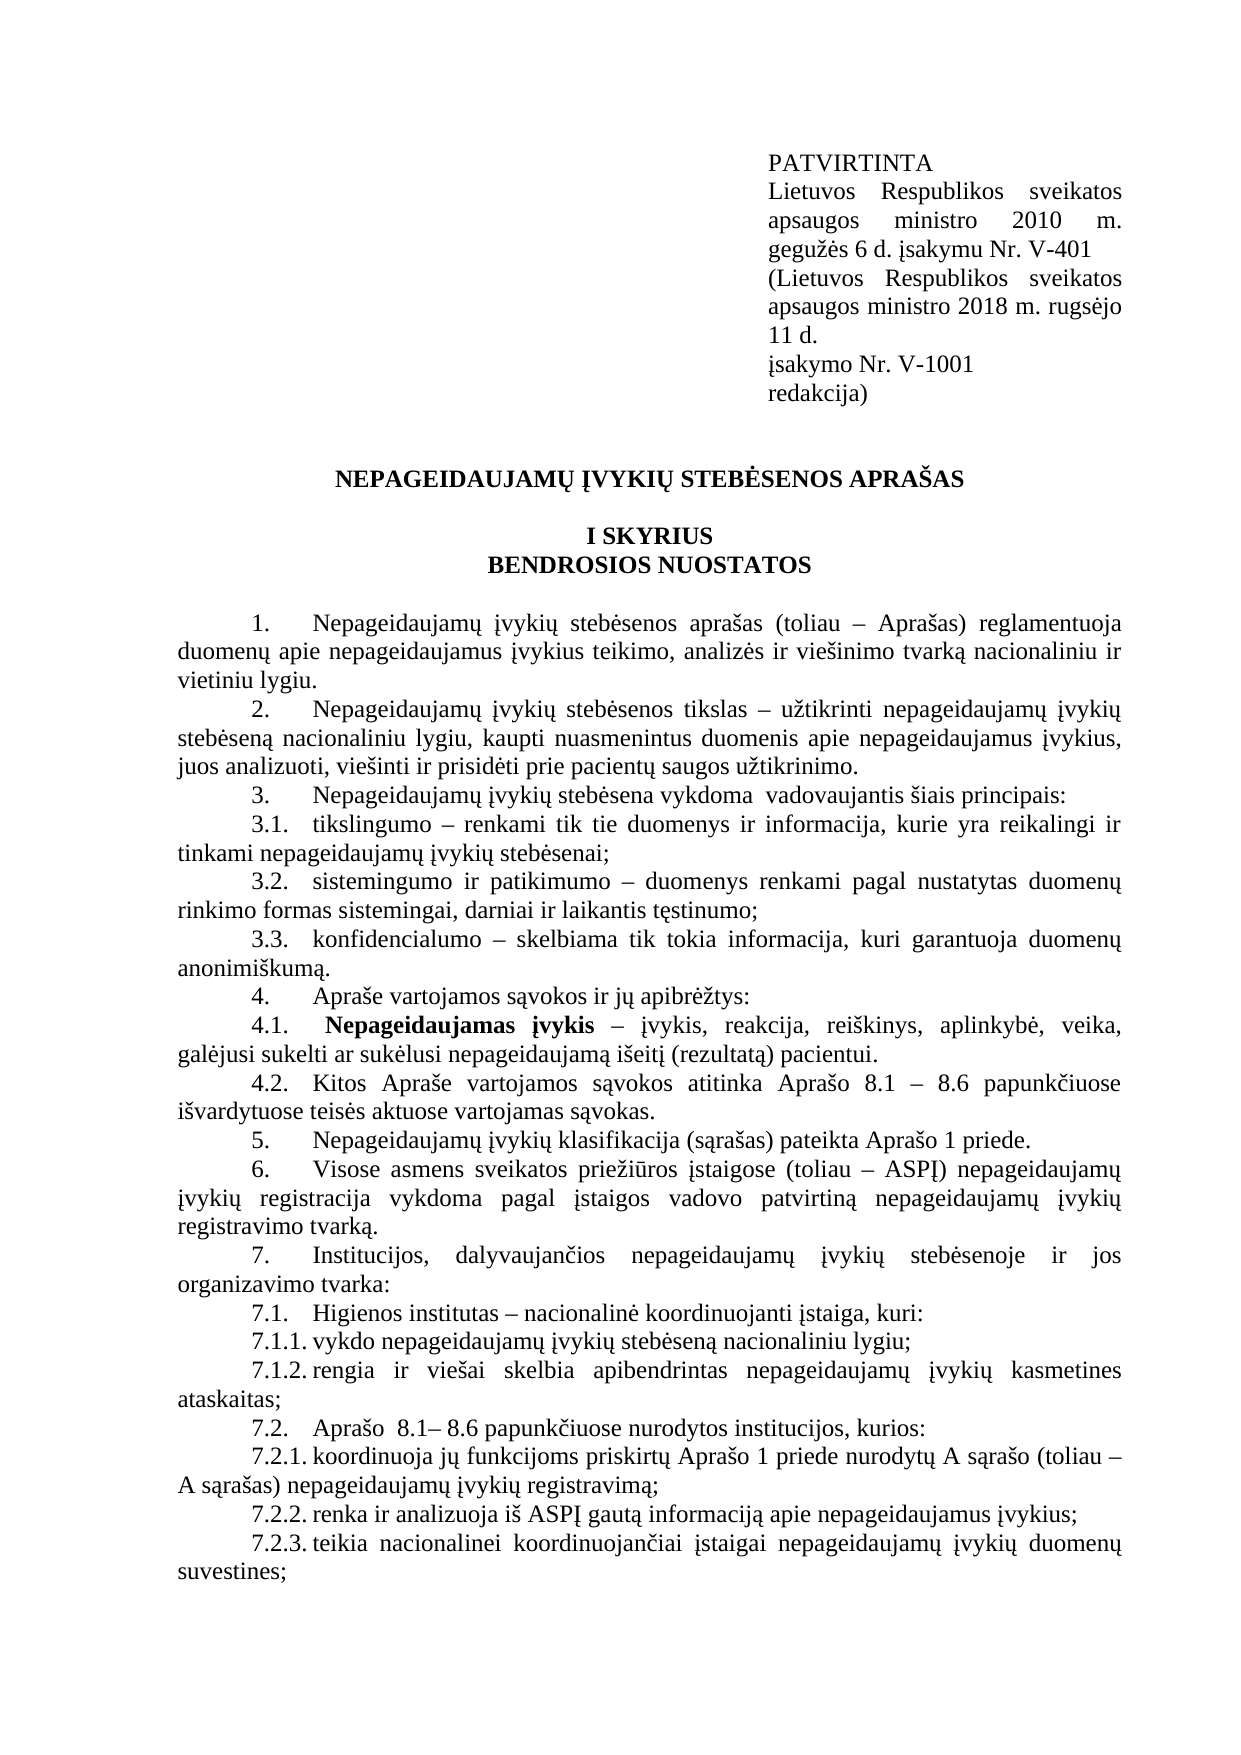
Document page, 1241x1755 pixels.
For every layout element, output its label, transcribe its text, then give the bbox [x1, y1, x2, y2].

text (Lietuvos Respublikos sveikatos apsaugos ministro 2018 m. rugsėjo 11 d. [768, 263, 1122, 349]
text 3.2. sistemingumo ir patikimumo – duomenys renkami pagal nustatytas duomenų rinkimo formas sistemingai, darniai ir laikantis tęstinumo; [177, 866, 1122, 924]
text 4.2. Kitos Apraše vartojamos sąvokos atitinka Aprašo 8.1 – 8.6 papunkčiuose išvardytuose teisės aktuose vartojamas sąvokas. [177, 1068, 1122, 1125]
text 7.1. Higienos institutas – nacionalinė koordinuojanti įstaiga, kuri: [177, 1298, 1122, 1326]
text įsakymo Nr. V-1001 [768, 349, 1122, 378]
text 7.2. Aprašo 8.1– 8.6 papunkčiuose nurodytos institucijos, kurios: [177, 1413, 1122, 1441]
text 7. Institucijos, dalyvaujančios nepageidaujamų įvykių stebėsenoje ir jos organizavimo tvarka: [177, 1240, 1122, 1298]
text 2. Nepageidaujamų įvykių stebėsenos tikslas – užtikrinti nepageidaujamų įvykių stebėseną nacionaliniu lygiu, kaupti nuasmenintus duomenis apie nepageidaujamus įvykius, juos analizuoti, viešinti ir prisidėti prie pacientų saugos užtikrinimo. [177, 694, 1122, 780]
text 4.1. Nepageidaujamas įvykis – įvykis, reakcija, reiškinys, aplinkybė, veika, galėjusi sukelti ar sukėlusi nepageidaujamą išeitį (rezultatą) pacientui. [177, 1010, 1122, 1068]
text PATVIRTINTA [768, 148, 1122, 176]
text redakcija) [768, 378, 1122, 406]
text 7.1.1. vykdo nepageidaujamų įvykių stebėseną nacionaliniu lygiu; [177, 1326, 1122, 1355]
text 4. Apraše vartojamos sąvokos ir jų apibrėžtys: [177, 981, 1122, 1010]
text NEPAGEIDAUJAMŲ ĮVYKIŲ STEBĖSENOS APRAŠAS [177, 464, 1122, 493]
text 3.1. tikslingumo – renkami tik tie duomenys ir informacija, kurie yra reikalingi ir tinkami nepageidaujamų įvykių stebėsenai; [177, 809, 1122, 866]
text BENDROSIOS NUOSTATOS [177, 550, 1122, 579]
text 6. Visose asmens sveikatos priežiūros įstaigose (toliau – ASPĮ) nepageidaujamų įvykių registracija vykdoma pagal įstaigos vadovo patvirtiną nepageidaujamų įvykių registravimo tvarką. [177, 1154, 1122, 1240]
text Lietuvos Respublikos sveikatos apsaugos ministro 2010 m. gegužės 6 d. įsakymu Nr. V-401 [768, 176, 1122, 263]
text 3. Nepageidaujamų įvykių stebėsena vykdoma vadovaujantis šiais principais: [177, 780, 1122, 809]
text 5. Nepageidaujamų įvykių klasifikacija (sąrašas) pateikta Aprašo 1 priede. [177, 1125, 1122, 1154]
text 7.2.2. renka ir analizuoja iš ASPĮ gautą informaciją apie nepageidaujamus įvykius; [177, 1499, 1122, 1528]
text 7.2.1. koordinuoja jų funkcijoms priskirtų Aprašo 1 priede nurodytų A sąrašo (toliau – A sąrašas) nepageidaujamų įvykių registravimą; [177, 1441, 1122, 1499]
text 7.1.2. rengia ir viešai skelbia apibendrintas nepageidaujamų įvykių kasmetines ataskaitas; [177, 1355, 1122, 1413]
text I SKYRIUS [177, 521, 1122, 550]
text 3.3. konfidencialumo – skelbiama tik tokia informacija, kuri garantuoja duomenų anonimiškumą. [177, 924, 1122, 981]
text 7.2.3. teikia nacionalinei koordinuojančiai įstaigai nepageidaujamų įvykių duomenų suvestines; [177, 1528, 1122, 1585]
text 1. Nepageidaujamų įvykių stebėsenos aprašas (toliau – Aprašas) reglamentuoja duomenų apie nepageidaujamus įvykius teikimo, analizės ir viešinimo tvarką nacionaliniu ir vietiniu lygiu. [177, 608, 1122, 694]
